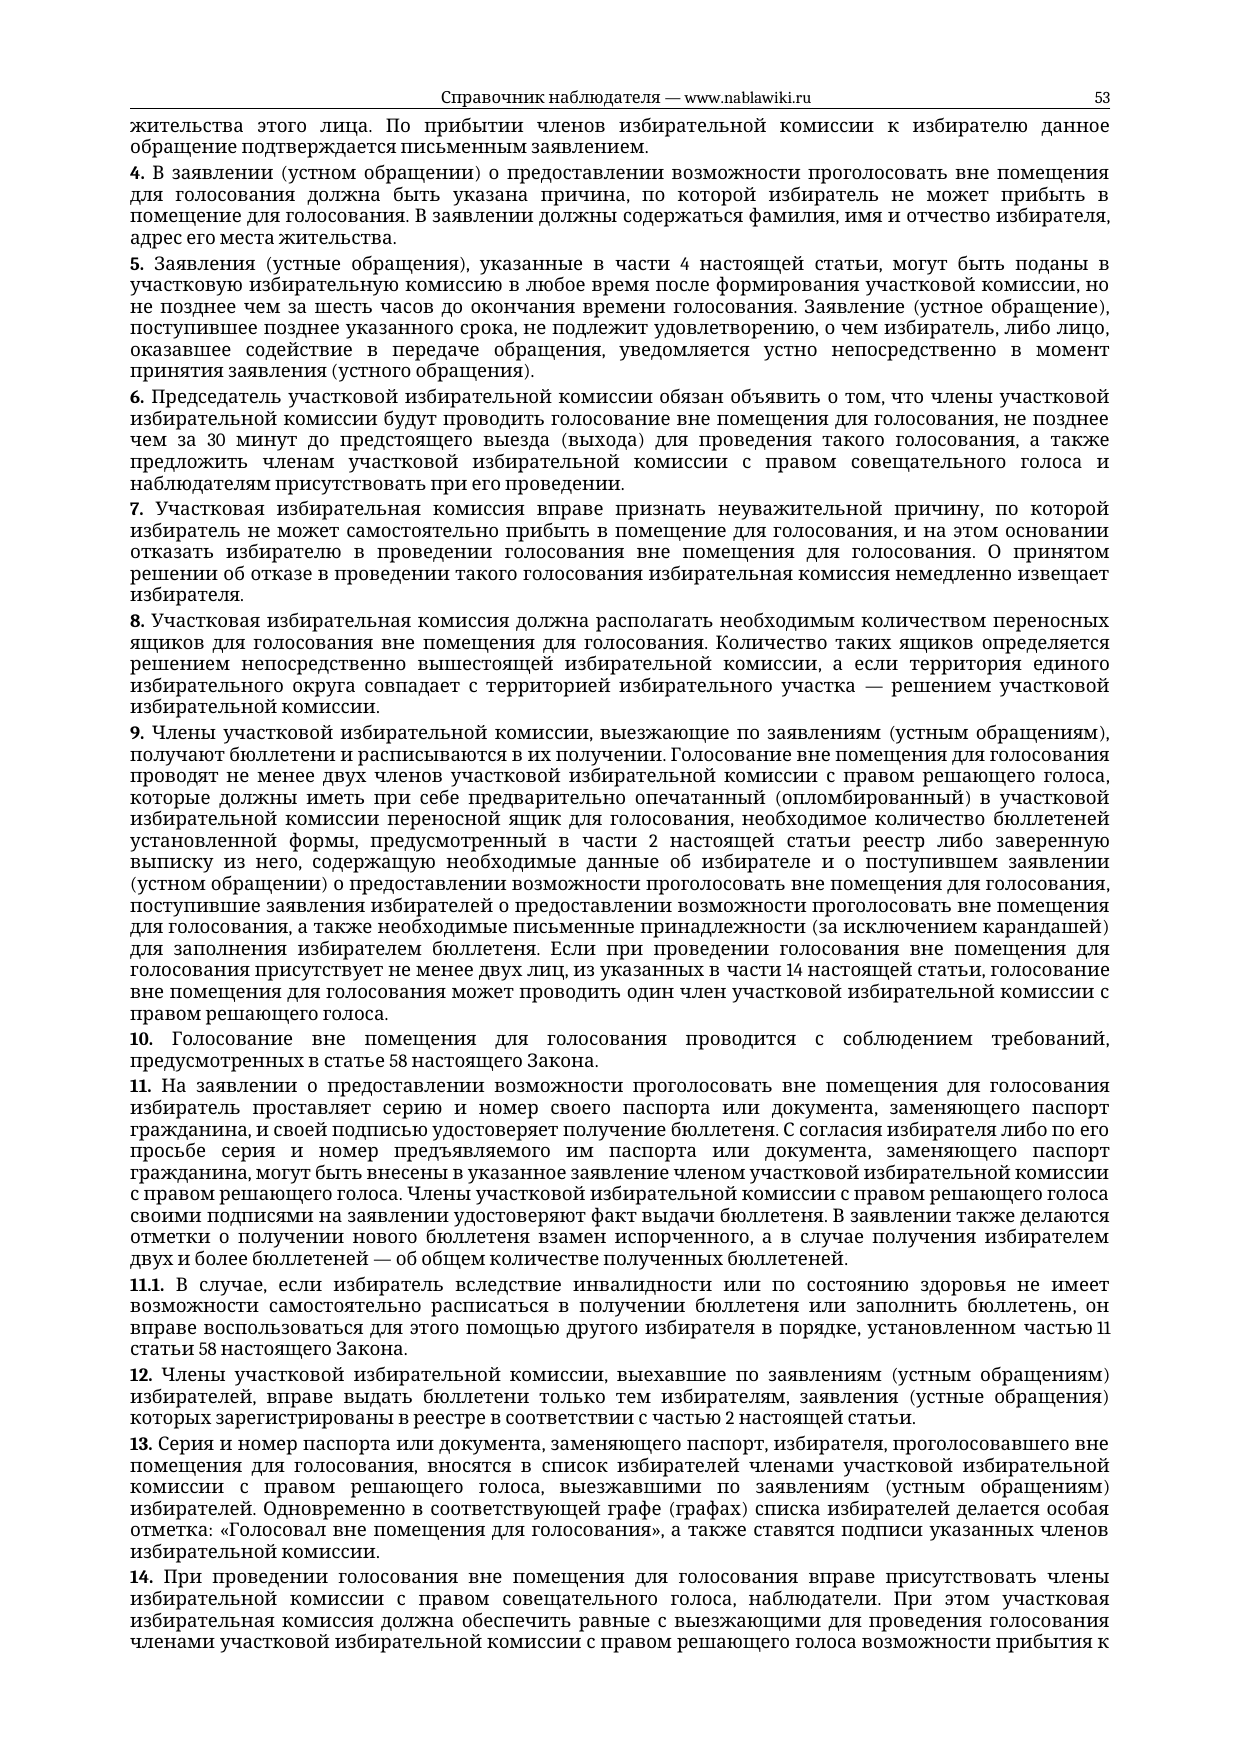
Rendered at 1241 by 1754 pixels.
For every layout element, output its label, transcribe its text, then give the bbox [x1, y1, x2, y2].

text 9. Члены участковой избирательной комиссии, выезжающие по заявлениям (устным обращениям), получают бюллетени и расписываются в их получении. Голосование вне помещения для голосования проводят не менее двух членов участковой избирательной комиссии с правом решающего голоса, которые должны иметь при себе предварительно опечатанный (опломбированный) в участковой избирательной комиссии переносной ящик для голосования, необходимое количество бюллетеней установленной формы, предусмотренный в части 2 настоящей статьи реестр либо заверенную выписку из него, содержащую необходимые данные об избирателе и о поступившем заявлении (устном обращении) о предоставлении возможности проголосовать вне помещения для голосования, поступившие заявления избирателей о предоставлении возможности проголосовать вне помещения для голосования, а также необходимые письменные принадлежности (за исключением карандашей) для заполнения избирателем бюллетеня. Если при проведении голосования вне помещения для голосования присутствует не менее двух лиц, из указанных в части 14 настоящей статьи, голосование вне помещения для голосования может проводить один член участковой избирательной комиссии с правом решающего голоса. [130, 723, 1110, 1024]
text 6. Председатель участковой избирательной комиссии обязан объявить о том, что члены участковой избирательной комиссии будут проводить голосование вне помещения для голосования, не позднее чем за 30 минут до предстоящего выезда (выхода) для проведения такого голосования, а также предложить членам участковой избирательной комиссии с правом совещательного голоса и наблюдателям присутствовать при его проведении. [130, 387, 1110, 494]
text 12. Члены участковой избирательной комиссии, выехавшие по заявлениям (устным обращениям) избирателей, вправе выдать бюллетени только тем избирателям, заявления (устные обращения) которых зарегистрированы в реестре в соответствии с частью 2 настоящей статьи. [130, 1365, 1110, 1429]
text 4. В заявлении (устном обращении) о предоставлении возможности проголосовать вне помещения для голосования должна быть указана причина, по которой избиратель не может прибыть в помещение для голосования. В заявлении должны содержаться фамилия, имя и отчество избирателя, адрес его места жительства. [130, 163, 1110, 249]
text 13. Серия и номер паспорта или документа, заменяющего паспорт, избирателя, проголосовавшего вне помещения для голосования, вносятся в список избирателей членами участковой избирательной комиссии с правом решающего голоса, выезжавшими по заявлениям (устным обращениям) избирателей. Одновременно в соответствующей графе (графах) списка избирателей делается особая отметка: «Голосовал вне помещения для голосования», а также ставятся подписи указанных членов избирательной комиссии. [130, 1433, 1110, 1563]
text 7. Участковая избирательная комиссия вправе признать неуважительной причину, по которой избиратель не может самостоятельно прибыть в помещение для голосования, и на этом основании отказать избирателю в проведении голосования вне помещения для голосования. О принятом решении об отказе в проведении такого голосования избирательная комиссия немедленно извещает избирателя. [130, 499, 1110, 607]
text 5. Заявления (устные обращения), указанные в части 4 настоящей статьи, могут быть поданы в участковую избирательную комиссию в любое время после формирования участковой комиссии, но не позднее чем за шесть часов до окончания времени голосования. Заявление (устное обращение), поступившее позднее указанного срока, не подлежит удовлетворению, о чем избиратель, либо лицо, оказавшее содействие в передаче обращения, уведомляется устно непосредственно в момент принятия заявления (устного обращения). [130, 253, 1110, 383]
text 11. На заявлении о предоставлении возможности проголосовать вне помещения для голосования избиратель проставляет серию и номер своего паспорта или документа, заменяющего паспорт гражданина, и своей подписью удостоверяет получение бюллетеня. С согласия избирателя либо по его просьбе серия и номер предъявляемого им паспорта или документа, заменяющего паспорт гражданина, могут быть внесены в указанное заявление членом участковой избирательной комиссии с правом решающего голоса. Члены участковой избирательной комиссии с правом решающего голоса своими подписями на заявлении удостоверяют факт выдачи бюллетеня. В заявлении также делаются отметки о получении нового бюллетеня взамен испорченного, а в случае получения избирателем двух и более бюллетеней — об общем количестве полученных бюллетеней. [130, 1076, 1110, 1270]
text жительства этого лица. По прибытии членов избирательной комиссии к избирателю данное обращение подтверждается письменным заявлением. [130, 116, 1110, 159]
text 8. Участковая избирательная комиссия должна располагать необходимым количеством переносных ящиков для голосования вне помещения для голосования. Количество таких ящиков определяется решением непосредственно вышестоящей избирательной комиссии, а если территория единого избирательного округа совпадает с территорией избирательного участка — решением участковой избирательной комиссии. [130, 611, 1110, 718]
text 14. При проведении голосования вне помещения для голосования вправе присутствовать члены избирательной комиссии с правом совещательного голоса, наблюдатели. При этом участковая избирательная комиссия должна обеспечить равные с выезжающими для проведения голосования членами участковой избирательной комиссии с правом решающего голоса возможности прибытия к [130, 1567, 1110, 1653]
text 11.1. В случае, если избиратель вследствие инвалидности или по состоянию здоровья не имеет возможности самостоятельно расписаться в получении бюллетеня или заполнить бюллетень, он вправе воспользоваться для этого помощью другого избирателя в порядке, установленном частью 11 статьи 58 настоящего Закона. [130, 1274, 1110, 1361]
text 10. Голосование вне помещения для голосования проводится с соблюдением требований, предусмотренных в статье 58 настоящего Закона. [130, 1029, 1110, 1072]
